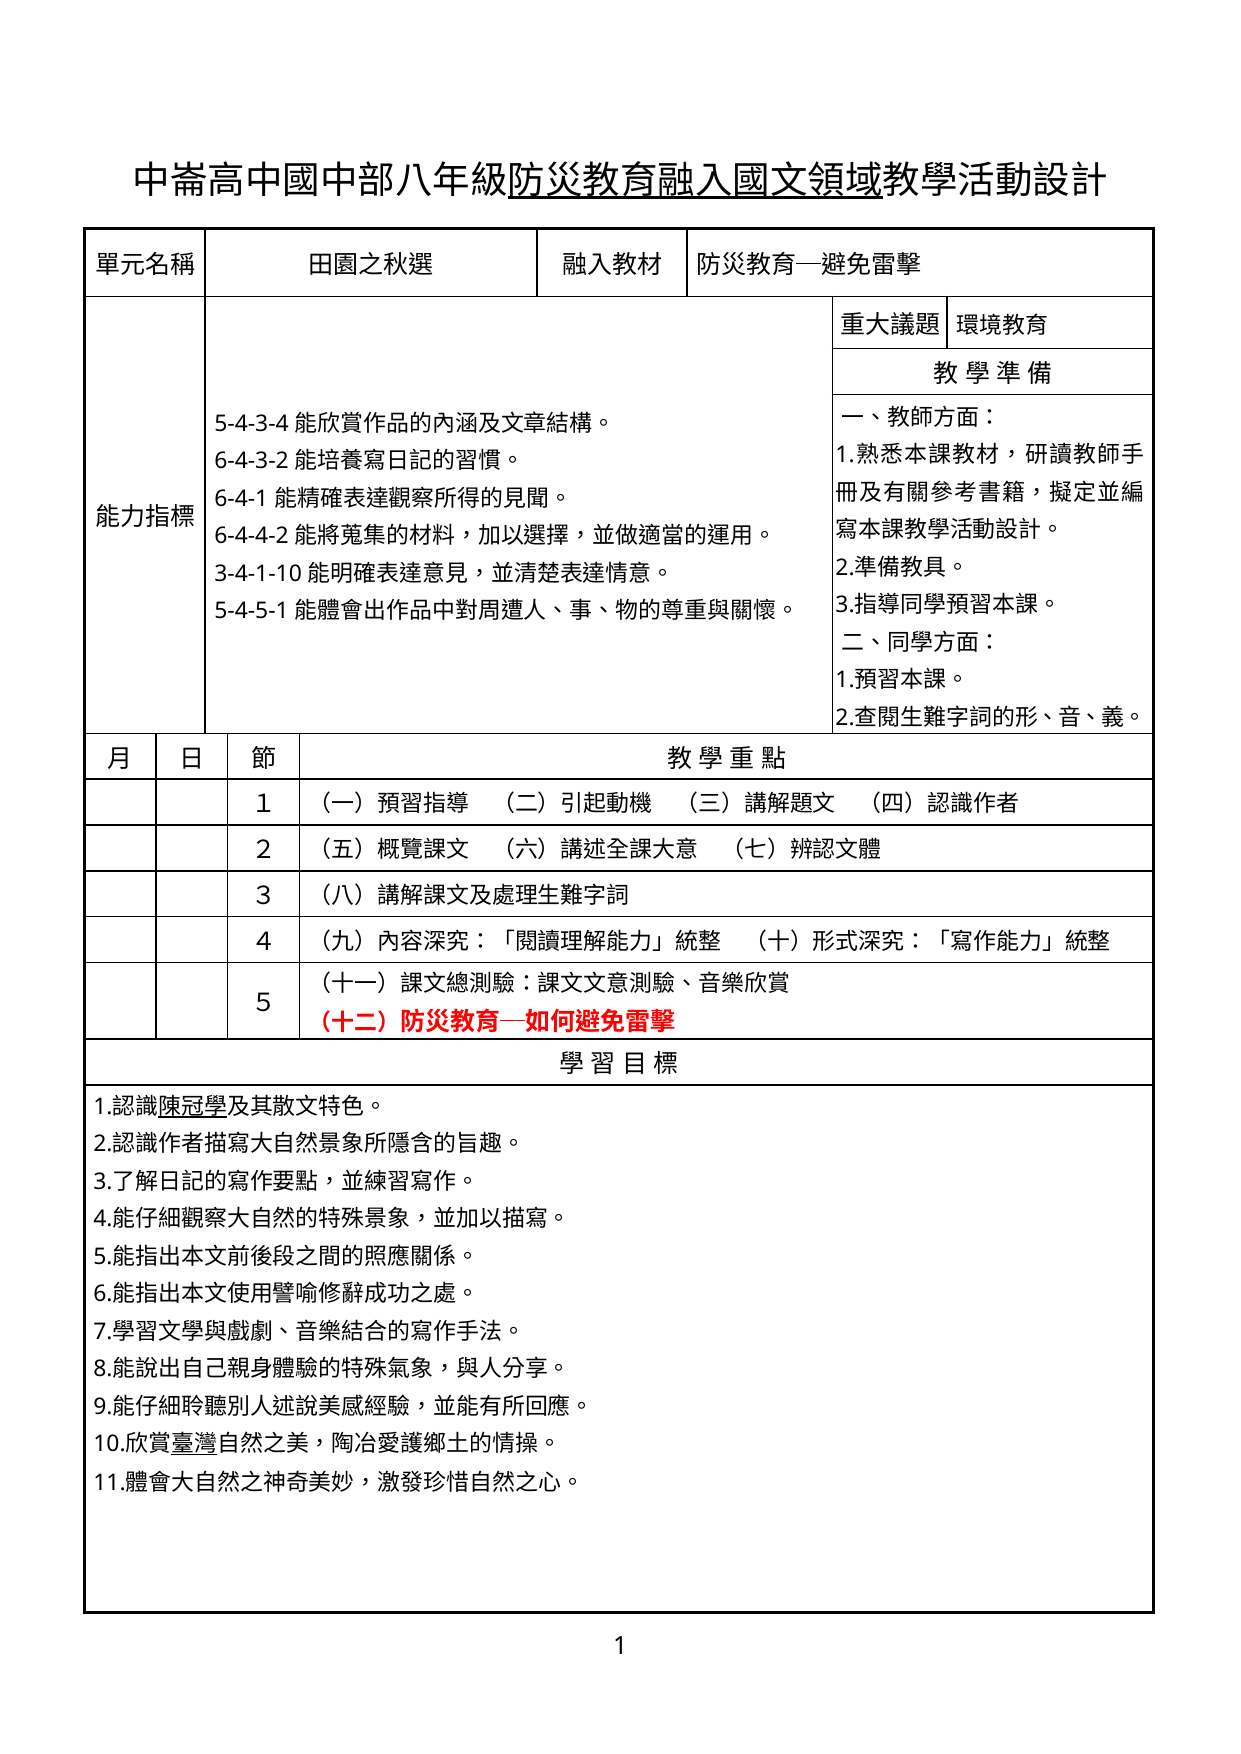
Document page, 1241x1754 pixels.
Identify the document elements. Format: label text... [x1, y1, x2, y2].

table_cell [157, 826, 227, 870]
table_cell [86, 963, 155, 1038]
table_cell [157, 917, 227, 962]
table_cell 1.認識陳冠學及其散文特色。 2.認識作者描寫大自然景象所隱含的旨趣。 3.了解日記的寫作要點，並練習寫作。 4.能仔細觀察大自然的特殊景象，並加以描寫。 5.能指出本文前後段之間的照應關係。 6.能指出本文使用譬喻修辭成功之處。 7.學習文學與戲劇、音樂結合的寫作手法。 8.能說出自己親身體驗的特殊氣象，與人分享。 9.能仔細聆聽別人述說美感經驗，並能有所回應。 10.欣賞臺灣自然之美，陶冶愛護鄉土的情操。 11.體會大自然之神奇美妙，激發珍惜自然之心。 [86, 1086, 1152, 1611]
table_cell （五）概覽課文 （六）講述全課大意 （七）辨認文體 [300, 826, 1152, 870]
table_cell [86, 872, 155, 916]
table_cell ５ [228, 963, 299, 1038]
table_header 田園之秋選 [206, 230, 536, 296]
table_cell 學 習 目 標 [86, 1040, 1152, 1084]
table_cell 月 [86, 734, 155, 778]
table_header 防災教育─避免雷擊 [688, 230, 1152, 296]
table_cell 一、教師方面： 1.熟悉本課教材，研讀教師手冊及有關參考書籍，擬定並編寫本課教學活動設計。 2.準備教具。 3.指導同學預習本課。 二、同學方面： 1.預習本課。 2.查閱生難字詞的形、音、義。 [833, 395, 1152, 732]
table_header 融入教材 [538, 230, 686, 296]
table_cell ４ [228, 917, 299, 962]
table_cell [157, 963, 227, 1038]
table_cell １ [228, 780, 299, 824]
table_cell 教 學 重 點 [300, 734, 1152, 778]
table_cell [86, 826, 155, 870]
table_cell [86, 917, 155, 962]
table_cell （十一）課文總測驗：課文文意測驗、音樂欣賞 （十二）防災教育─如何避免雷擊 [300, 963, 1152, 1038]
table_cell 5-4-3-4 能欣賞作品的內涵及文章結構。 6-4-3-2 能培養寫日記的習慣。 6-4-1 能精確表達觀察所得的見聞。 6-4-4-2 能將蒐集的材料，加以選擇，並做適當的運用。 3-4-1-10 能明確表達意見，並清楚表達情意。 5-4-5-1 能體會出作品中對周遭人、事、物的尊重與關懷。 [206, 297, 832, 732]
table_cell [157, 780, 227, 824]
table_cell 環境教育 [948, 297, 1152, 348]
table_cell 重大議題 [833, 297, 946, 348]
table_cell ３ [228, 872, 299, 916]
table_cell （一）預習指導 （二）引起動機 （三）講解題文 （四）認識作者 [300, 780, 1152, 824]
table_cell 日 [157, 734, 227, 778]
table_cell （八）講解課文及處理生難字詞 [300, 872, 1152, 916]
table_cell （九）內容深究：「閱讀理解能力」統整 （十）形式深究：「寫作能力」統整 [300, 917, 1152, 962]
table_cell 節 [228, 734, 299, 778]
table_cell ２ [228, 826, 299, 870]
table_header 單元名稱 [86, 230, 204, 296]
table_cell 教 學 準 備 [833, 349, 1152, 393]
table_cell 能力指標 [86, 297, 204, 732]
text 中崙高中國中部八年級防災教育融入國文領域教學活動設計 [89, 139, 1152, 214]
table_cell [157, 872, 227, 916]
table_cell [86, 780, 155, 824]
